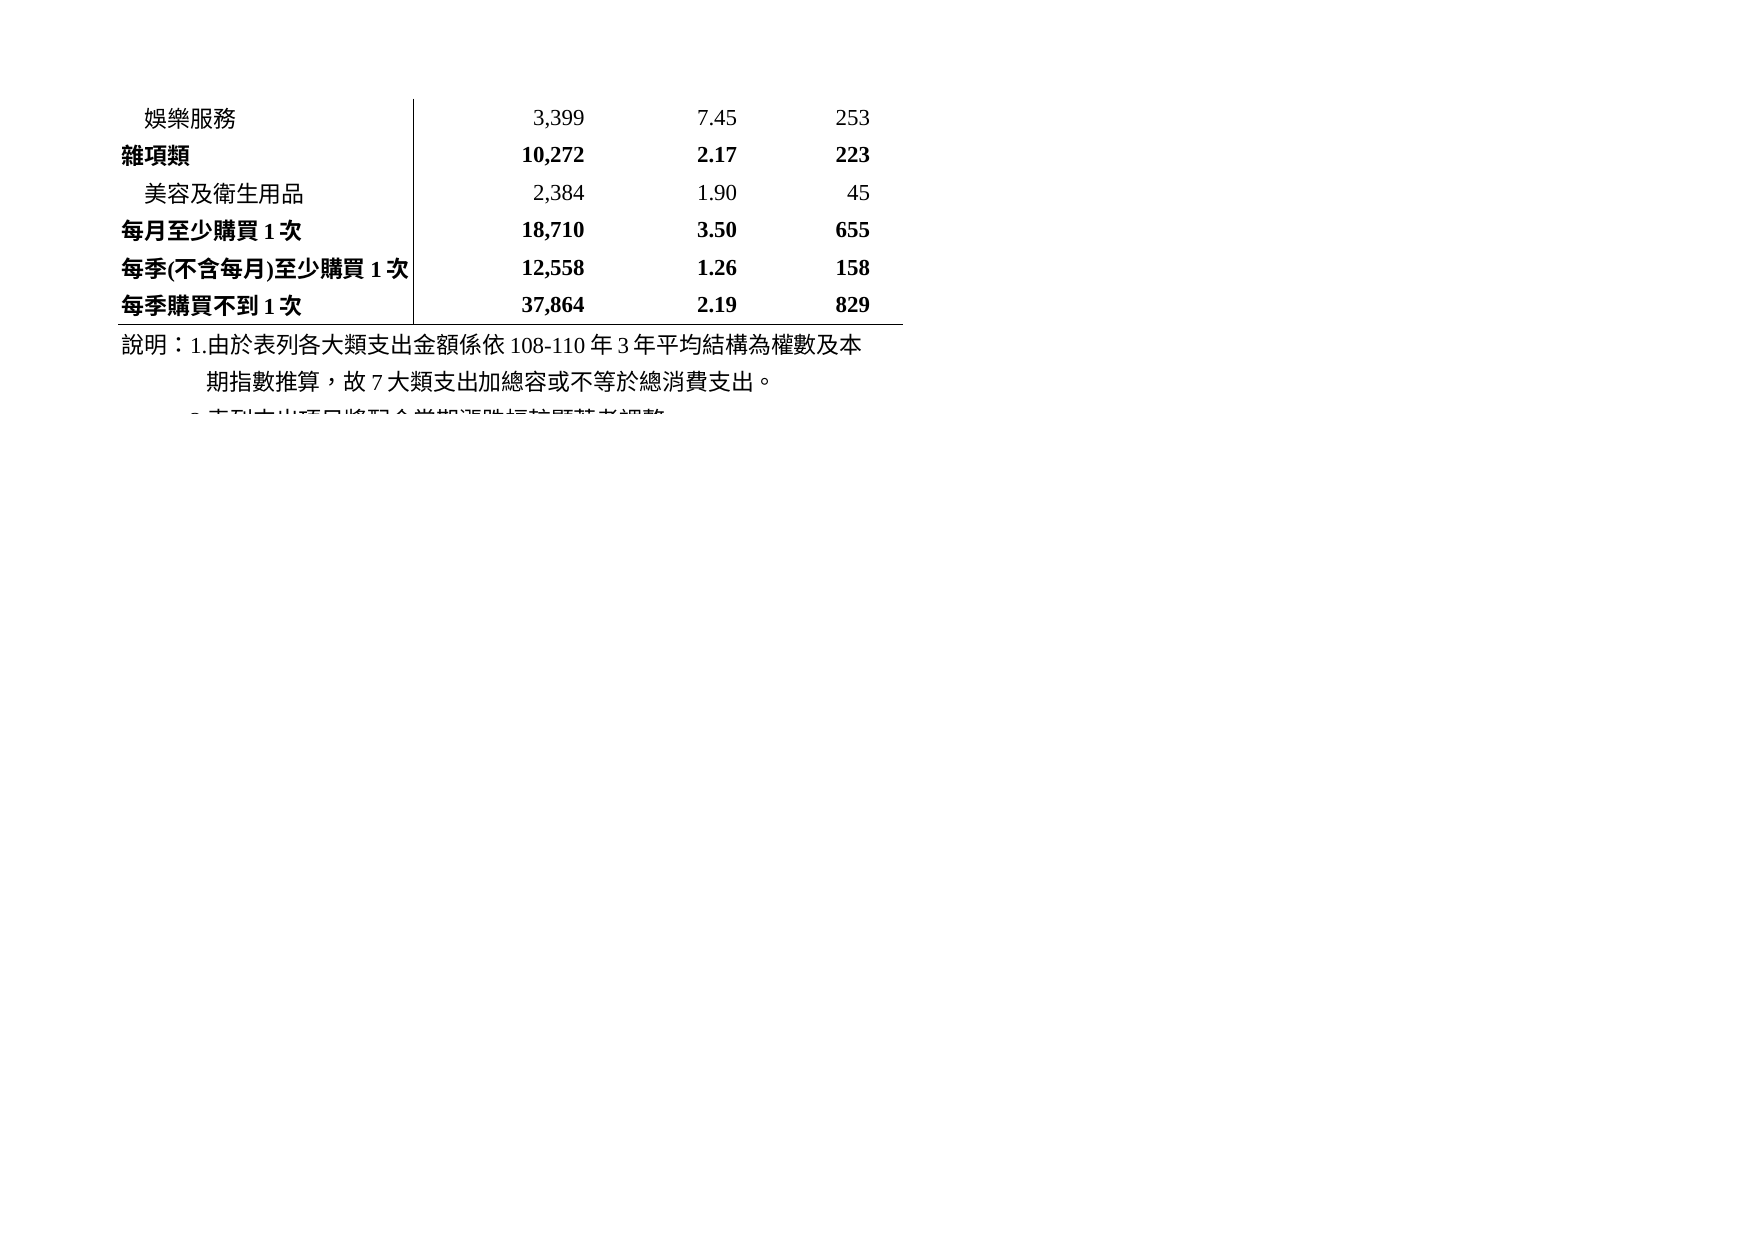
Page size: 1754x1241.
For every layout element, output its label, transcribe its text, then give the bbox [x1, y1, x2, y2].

table_cell 829 [770, 286, 903, 323]
table_cell 每月至少購買1次 [118, 211, 413, 248]
table_cell 655 [770, 211, 903, 248]
table_cell 45 [770, 174, 903, 211]
table_cell 3,399 [414, 99, 650, 136]
table_cell 7.45 [650, 99, 770, 136]
table_cell 每季購買不到1次 [118, 286, 413, 323]
table_cell 253 [770, 99, 903, 136]
table_cell 2,384 [414, 174, 650, 211]
table_cell 37,864 [414, 286, 650, 323]
table_cell [903, 99, 931, 136]
table_header [931, 99, 1654, 413]
table_cell 10,272 [414, 136, 650, 173]
table_cell 娛樂服務 [118, 99, 413, 136]
table_cell 223 [770, 136, 903, 173]
table_cell [903, 136, 931, 173]
table_cell 說明：1.由於表列各大類支出金額係依108-110年3年平均結構為權數及本期指數推算，故7大類支出加總容或不等於總消費支出。 2.表列支出項目將配合當期漲跌幅較顯著者調整。 [118, 325, 903, 413]
table_cell 12,558 [414, 249, 650, 286]
table_cell 1.26 [650, 249, 770, 286]
table_cell 3.50 [650, 211, 770, 248]
table_cell [903, 286, 931, 323]
table_cell 2.19 [650, 286, 770, 323]
table_cell [903, 211, 931, 248]
table_cell 1.90 [650, 174, 770, 211]
table_cell [903, 324, 931, 413]
table_cell 每季(不含每月)至少購買1次 [118, 249, 413, 286]
table_cell 158 [770, 249, 903, 286]
table_cell [903, 249, 931, 286]
table_cell 18,710 [414, 211, 650, 248]
table_cell 美容及衛生用品 [118, 174, 413, 211]
table_cell 雜項類 [118, 136, 413, 173]
table_cell 2.17 [650, 136, 770, 173]
table_cell [903, 174, 931, 211]
